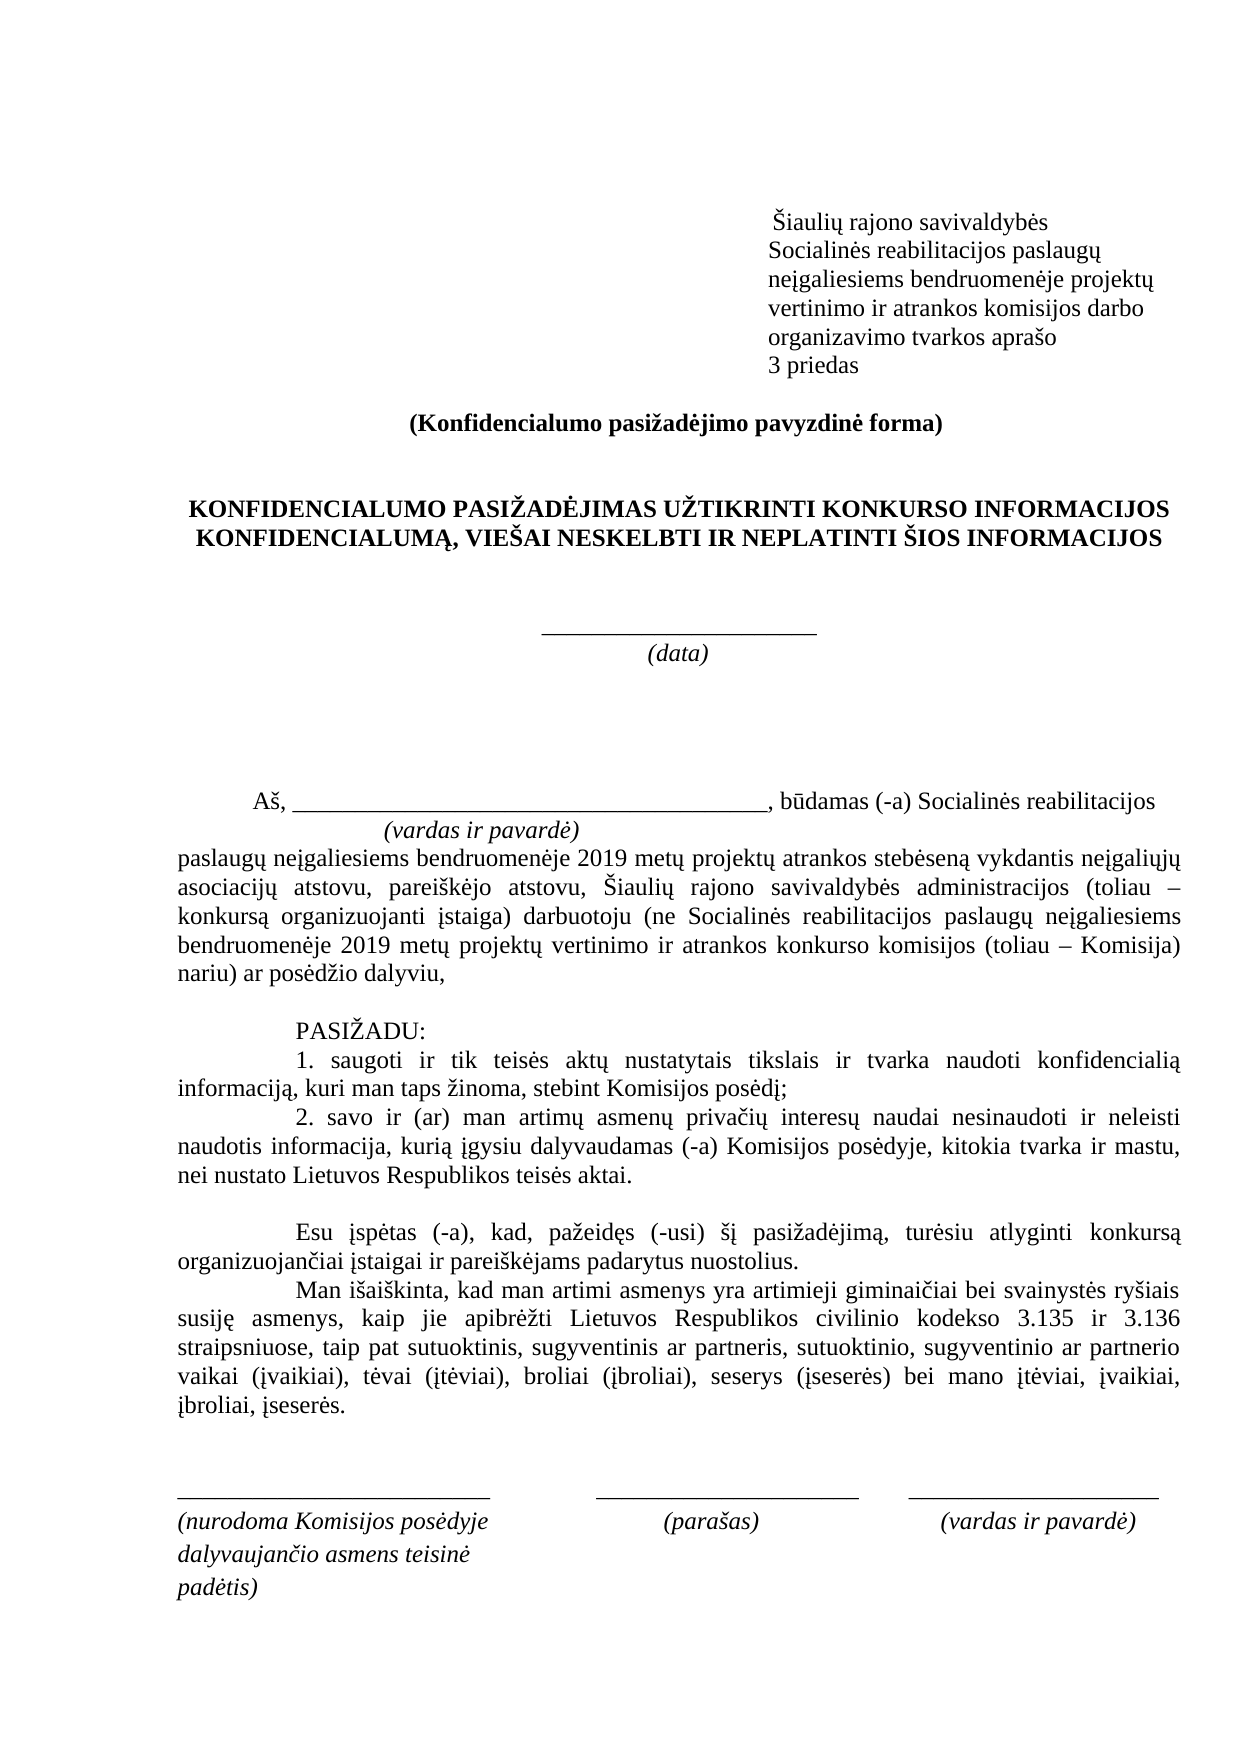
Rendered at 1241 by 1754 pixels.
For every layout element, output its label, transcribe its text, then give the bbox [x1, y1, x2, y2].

text ______________________ [177, 609, 1181, 638]
text Aš, ______________________________________, būdamas (-a) Socialinės reabilitacijos [177, 786, 1181, 815]
text (Konfidencialumo pasižadėjimo pavyzdinė forma) [177, 408, 1181, 437]
text PASIŽADU: [177, 1016, 1181, 1045]
text neįgaliesiems bendruomenėje projektų [177, 264, 1181, 293]
text _________________________ _____________________ ____________________ (nurodoma Komisijos posėdyje (parašas) (vardas ir pavardė) dalyvaujančio asmens teisinė [177, 1473, 1181, 1568]
text 2. savo ir (ar) man artimų asmenų privačių interesų naudai nesinaudoti ir neleisti naudotis informacija, kurią įgysiu dalyvaudamas (-a) Komisijos posėdyje, kitokia tvarka ir mastu, nei nustato Lietuvos Respublikos teisės aktai. [177, 1102, 1181, 1188]
text Šiaulių rajono savivaldybės [740, 207, 1181, 235]
text Esu įspėtas (-a), kad, pažeidęs (-usi) šį pasižadėjimą, turėsiu atlyginti konkursą organizuojančiai įstaigai ir pareiškėjams padarytus nuostolius. [177, 1217, 1181, 1275]
text (vardas ir pavardė) [177, 815, 1181, 843]
text padėtis) [177, 1572, 1181, 1601]
text 1. saugoti ir tik teisės aktų nustatytais tikslais ir tvarka naudoti konfidencialią informaciją, kuri man taps žinoma, stebint Komisijos posėdį; [177, 1045, 1181, 1102]
text paslaugų neįgaliesiems bendruomenėje 2019 metų projektų atrankos stebėseną vykdantis neįgaliųjų asociacijų atstovu, pareiškėjo atstovu, Šiaulių rajono savivaldybės administracijos (toliau – konkursą organizuojanti įstaiga) darbuotoju (ne Socialinės reabilitacijos paslaugų neįgaliesiems bendruomenėje 2019 metų projektų vertinimo ir atrankos konkurso komisijos (toliau – Komisija) nariu) ar posėdžio dalyviu, [177, 843, 1181, 987]
text organizavimo tvarkos aprašo [177, 322, 1181, 350]
text vertinimo ir atrankos komisijos darbo [177, 293, 1181, 322]
text Socialinės reabilitacijos paslaugų [177, 235, 1181, 264]
text Man išaiškinta, kad man artimi asmenys yra artimieji giminaičiai bei svainystės ryšiais susiję asmenys, kaip jie apibrėžti Lietuvos Respublikos civilinio kodekso 3.135 ir 3.136 straipsniuose, taip pat sutuoktinis, sugyventinis ar partneris, sutuoktinio, sugyventinio ar partnerio vaikai (įvaikiai), tėvai (įtėviai), broliai (įbroliai), seserys (įseserės) bei mano įtėviai, įvaikiai, įbroliai, įseserės. [177, 1275, 1181, 1418]
text KONFIDENCIALUMO PASIŽADĖJIMAS UŽTIKRINTI KONKURSO INFORMACIJOS KONFIDENCIALUMĄ, VIEŠAI NESKELBTI IR NEPLATINTI ŠIOS INFORMACIJOS [177, 494, 1181, 552]
text 3 priedas [177, 350, 1181, 379]
text (data) [177, 638, 1181, 667]
